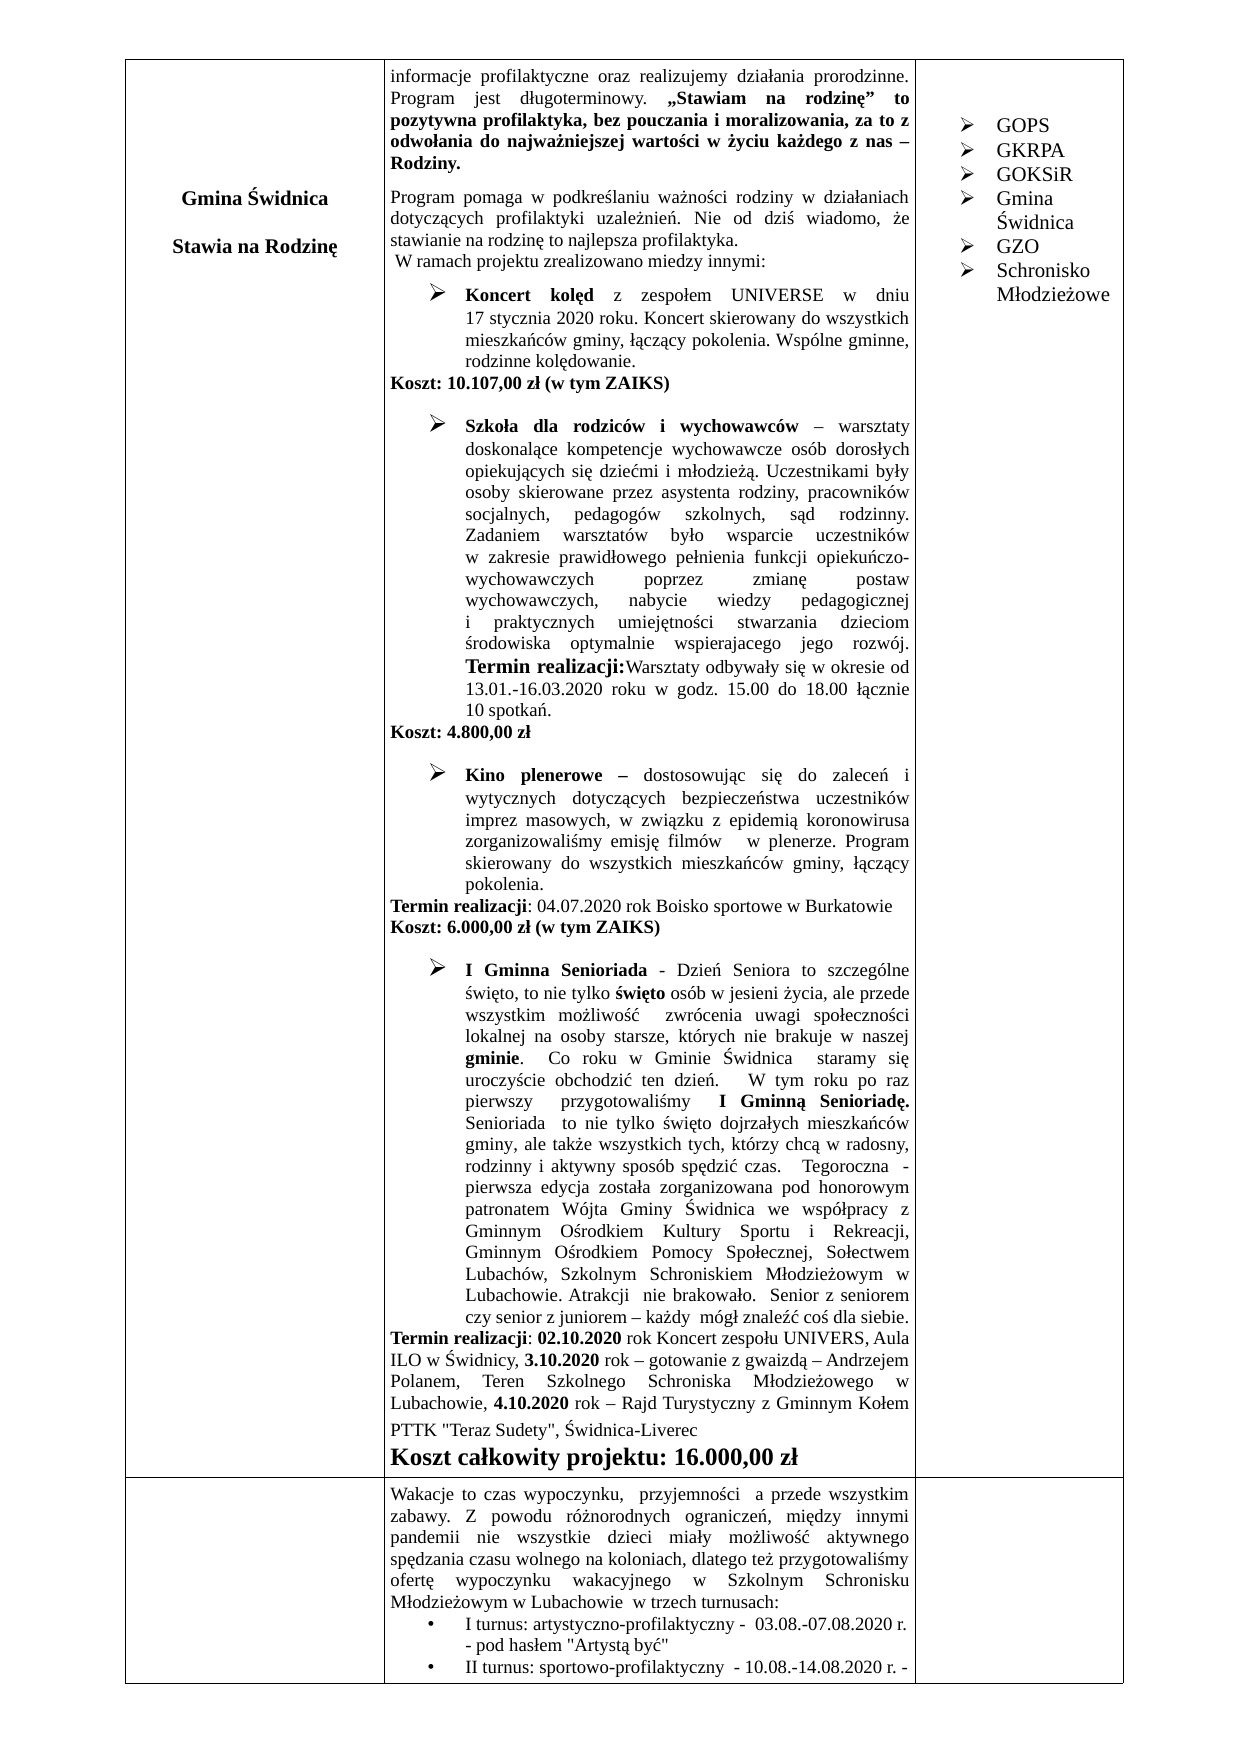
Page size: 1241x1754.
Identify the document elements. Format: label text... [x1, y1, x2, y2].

table_cell [126, 1478, 384, 1683]
table_cell [916, 1478, 1123, 1683]
table_cell Gmina Świdnica Stawia na Rodzinę [126, 60, 384, 1477]
table_cell Wakacje to czas wypoczynku, przyjemności a przede wszystkim zabawy. Z powodu różnorodnych ograniczeń, między innymi pandemii nie wszystkie dzieci miały możliwość aktywnego spędzania czasu wolnego na koloniach, dlatego też przygotowaliśmy ofertę wypoczynku wakacyjnego w Szkolnym Schronisku Młodzieżowym w Lubachowie w trzech turnusach: I turnus: artystyczno-profilaktyczny - 03.08.-07.08.2020 r. - pod hasłem "Artystą być" II turnus: sportowo-profilaktyczny - 10.08.-14.08.2020 r. [385, 1478, 915, 1683]
table_cell informacje profilaktyczne oraz realizujemy działania prorodzinne. Program jest długoterminowy. „Stawiam na rodzinę” to pozytywna profilaktyka, bez pouczania i moralizowania, za to z odwołania do najważniejszej wartości w życiu każdego z nas – Rodziny. Program pomaga w podkreślaniu ważności rodziny w działaniach dotyczących profilaktyki uzależnień. Nie od dziś wiadomo, że stawianie na rodzinę to najlepsza profilaktyka. W ramach projektu zrealizowano miedzy innymi: Koncert kolęd z zespołem UNIVERSE w dniu 17 stycznia 2020 roku. Koncert skierowany do wszystkich mieszkańców gminy, łączący pokolenia. Wspólne gminne, rodzinne kolędowanie. Koszt: 10.107,00 zł (w tym ZAIKS) Szkoła dla rodziców i wychowawców – warsztaty doskonalące kompetencje wychowawcze osób dorosłych opiekujących się dziećmi i młodzieżą. Uczestnikami były osoby skierowane przez asystenta rodziny, pracowników socjalnych, pedagogów szkolnych, sąd rodzinny. Zadaniem warsztatów było wsparcie uczestników w zakresie prawidłowego pełnienia funkcji opiekuńczo-wychowawczych poprzez zmianę postaw wychowawczych, nabycie wiedzy pedagogicznej i praktycznych umiejętności stwarzania dzieciom środowiska optymalnie wspierajacego jego rozwój. Termin realizacji:Warsztaty odbywały się w okresie od 13.01.-16.03.2020 roku w godz. 15.00 do 18.00 łącznie 10 spotkań. Koszt: 4.800,00 zł Kino plenerowe – dostosowując się do zaleceń i wytycznych dotyczących bezpieczeństwa uczestników imprez masowych, w związku z epidemią koronowirusa zorganizowaliśmy emisję filmów w plenerze. Program skierowany do wszystkich mieszkańców gminy, łączący pokolenia. Termin realizacji: 04.07.2020 rok Boisko sportowe w Burkatowie Koszt: 6.000,00 zł (w tym ZAIKS) I Gminna Senioriada - Dzień Seniora to szczególne święto, to nie tylko święto osób w jesieni życia, ale przede wszystkim możliwość zwrócenia uwagi społeczności lokalnej na osoby starsze, których nie brakuje w naszej gminie. Co roku w Gminie Świdnica staramy się uroczyście obchodzić ten dzień. W tym roku po raz pierwszy przygotowaliśmy I Gminną Senioriadę. Senioriada to nie tylko święto dojrzałych mieszkańców gminy, ale także wszystkich tych, którzy chcą w radosny, rodzinny i aktywny sposób spędzić czas. Tegoroczna - pierwsza edycja została zorganizowana pod honorowym patronatem Wójta Gminy Świdnica we współpracy z Gminnym Ośrodkiem Kultury Sportu i Rekreacji, Gminnym Ośrodkiem Pomocy Społecznej, Sołectwem Lubachów, Szkolnym Schroniskiem Młodzieżowym w Lubachowie. Atrakcji nie brakowało. Senior z seniorem czy senior z juniorem – każdy mógł znaleźć coś dla siebie. Termin realizacji: 02.10.2020 rok Koncert zespołu UNIVERS, Aula ILO w Świdnicy, 3.10.2020 rok – gotowanie z gwaizdą – Andrzejem Polanem, Teren Szkolnego Schroniska Młodzieżowego w Lubachowie, 4.10.2020 rok – Rajd Turystyczny z Gminnym Kołem PTTK "Teraz Sudety", Świdnica-Liverec Koszt całkowity projektu: 16.000,00 zł [385, 60, 915, 1477]
table_cell GOPS GKRPA GOKSiR Gmina Świdnica GZO Schronisko Młodzieżowe [916, 60, 1123, 1477]
